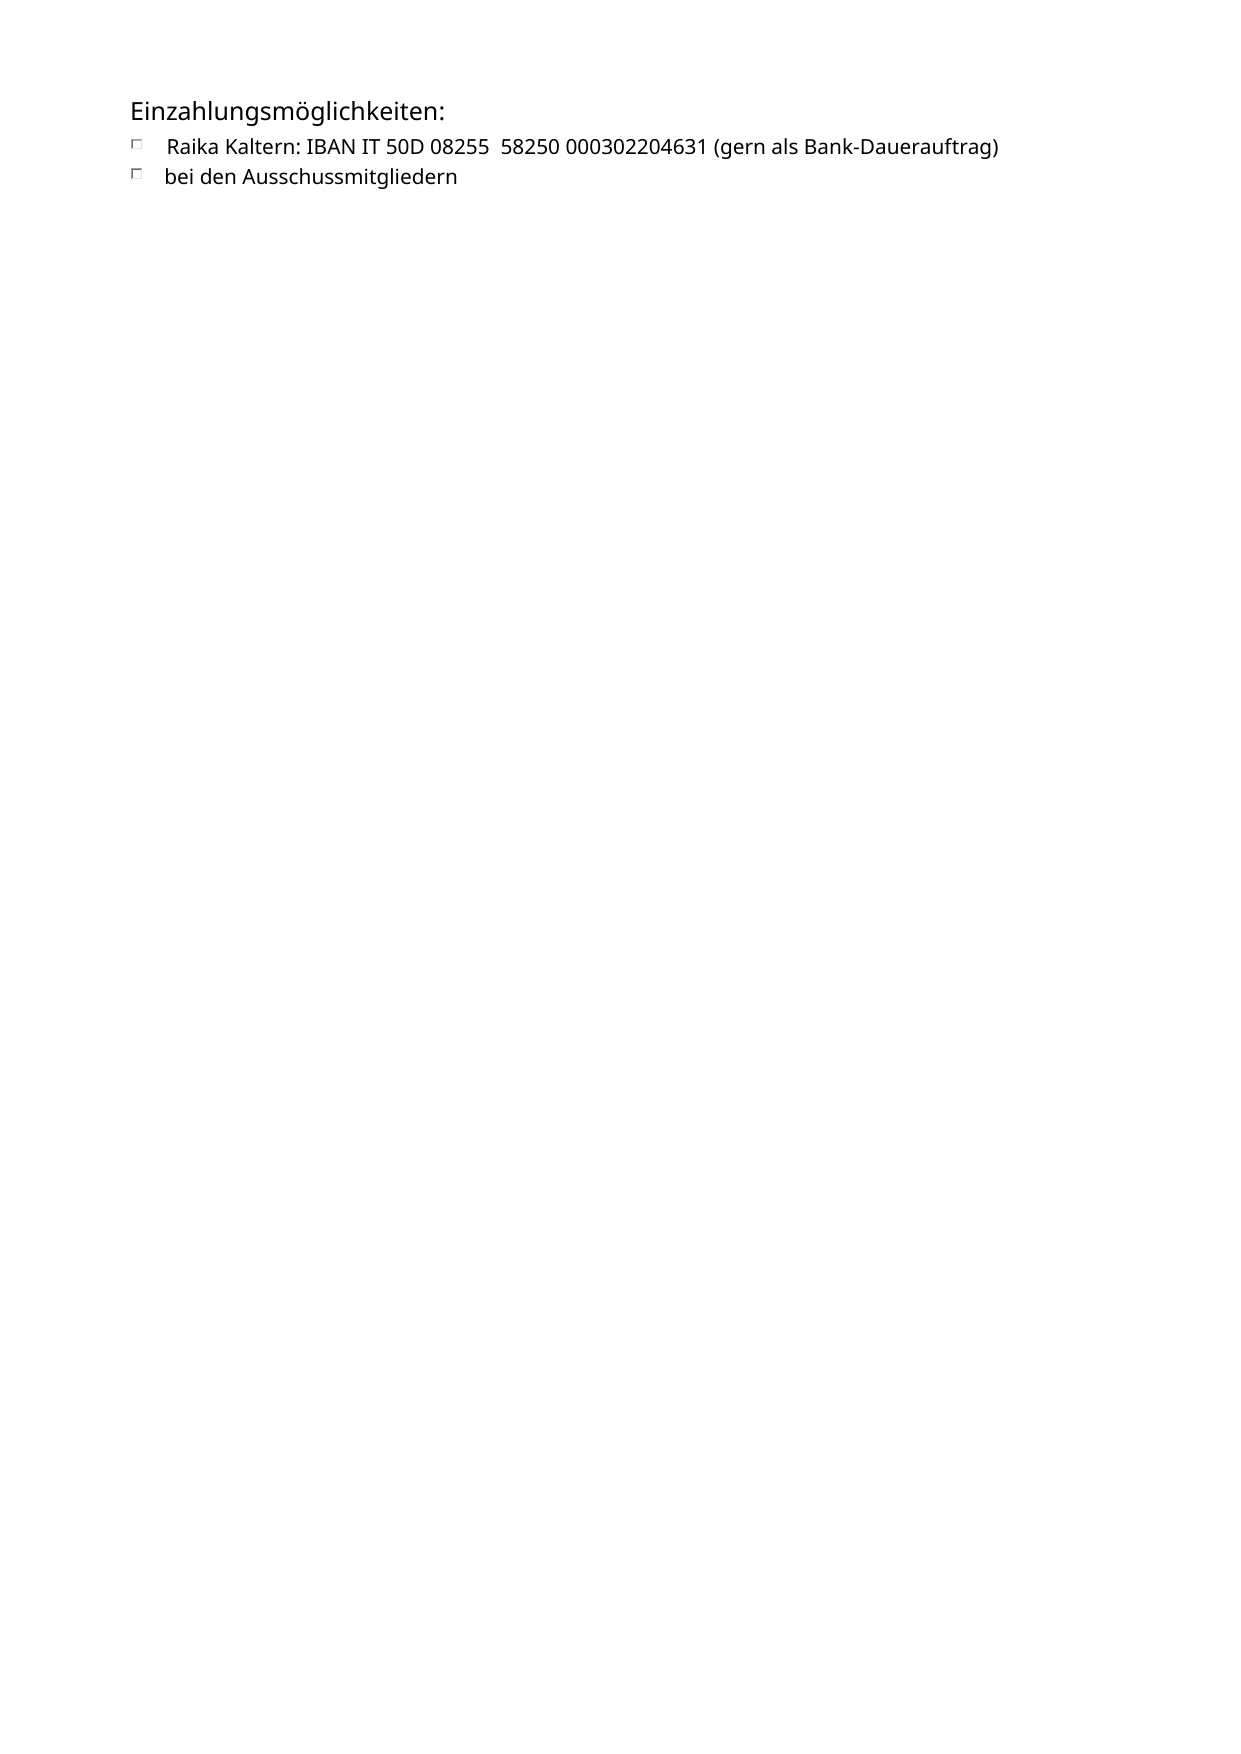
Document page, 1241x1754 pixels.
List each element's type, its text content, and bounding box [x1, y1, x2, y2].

text Einzahlungsmöglichkeiten: Raika Kaltern: IBAN IT 50D 08255 58250 000302204631 (gern als Bank-Dauerauftrag) bei den Ausschussmitgliedern [130, 94, 1110, 191]
